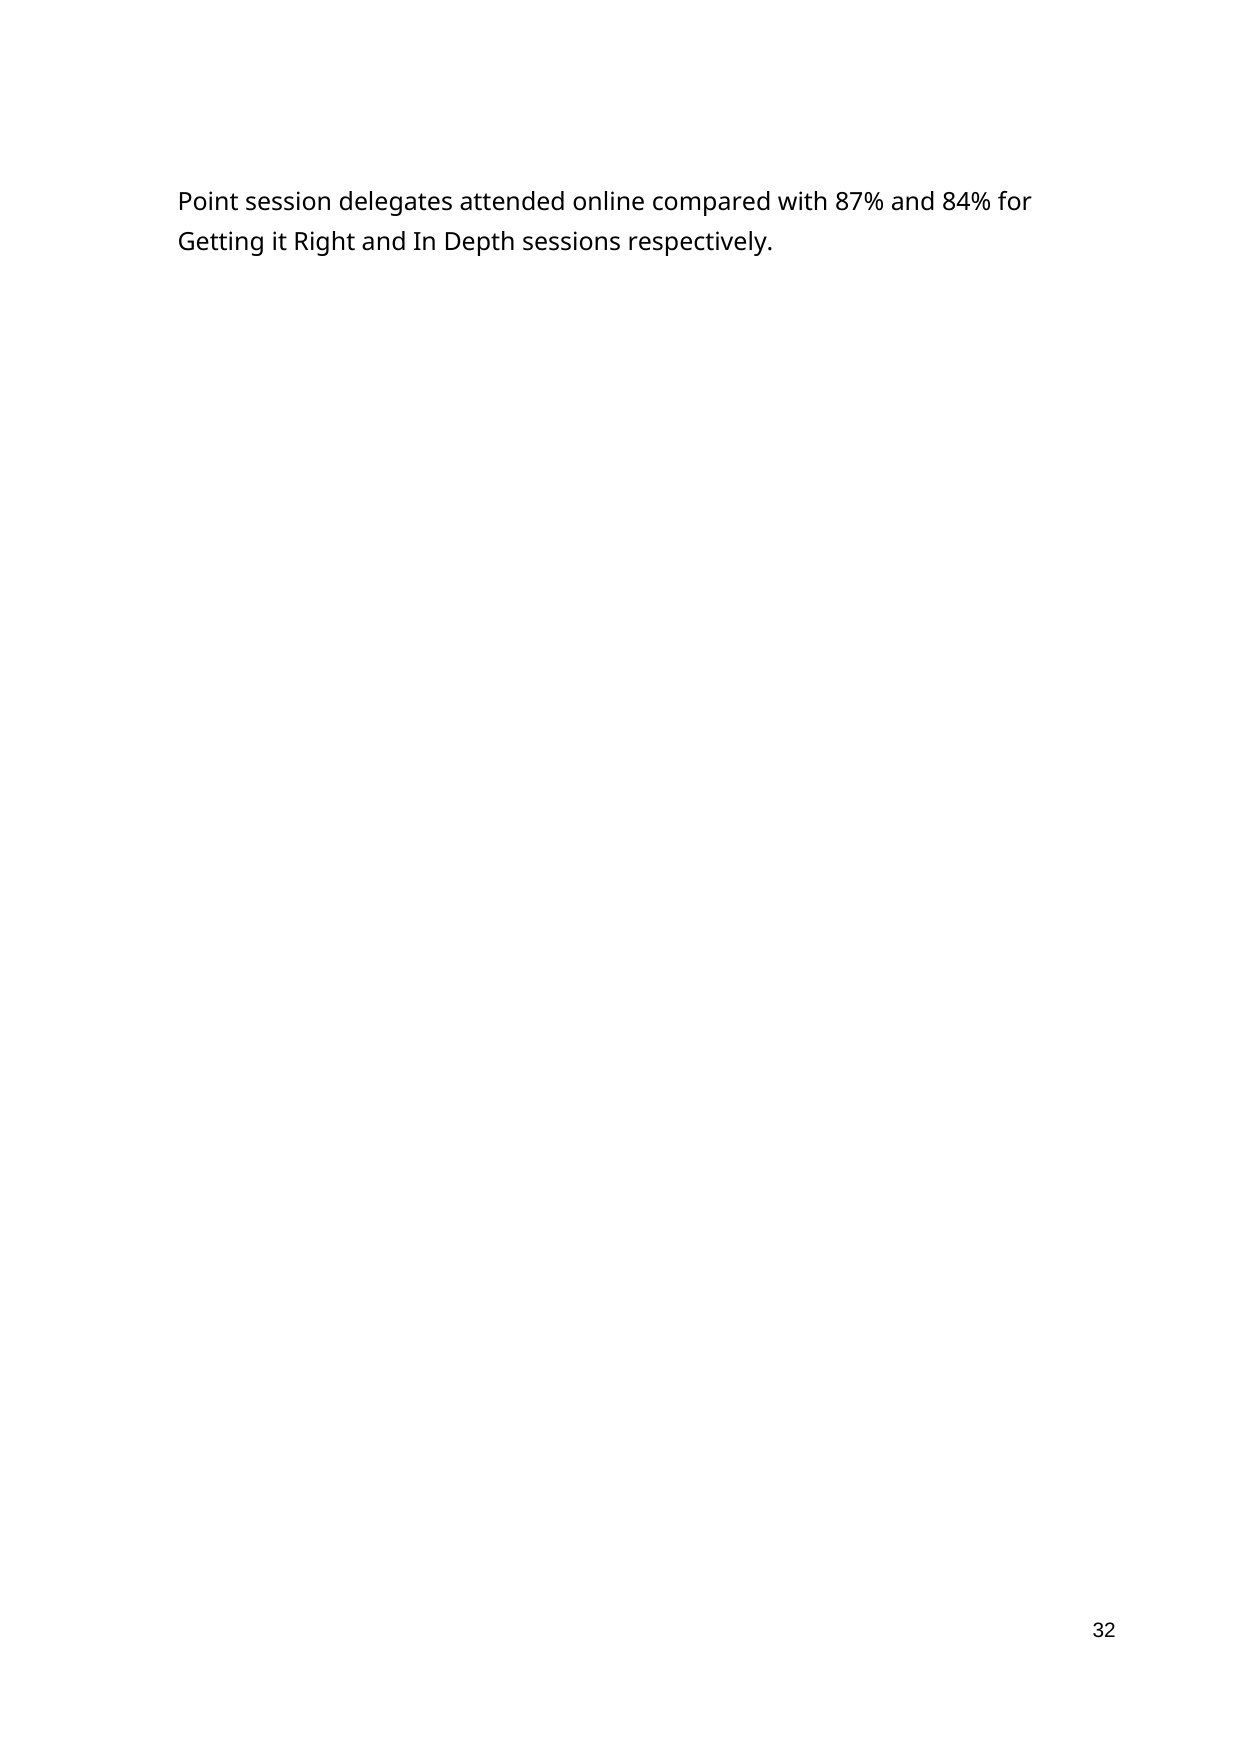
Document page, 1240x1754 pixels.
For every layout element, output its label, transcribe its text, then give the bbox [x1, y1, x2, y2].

text In contrast to previous evaluations – where all delegates attended the training face-to-face – almost 9 in 10 (87%) delegates attended the training online in this evaluation period. As shown in Figure 4.1, 98% of Key Point session delegates attended online compared with 87% and 84% for Getting it Right and In Depth sessions respectively. [177, 183, 1115, 258]
